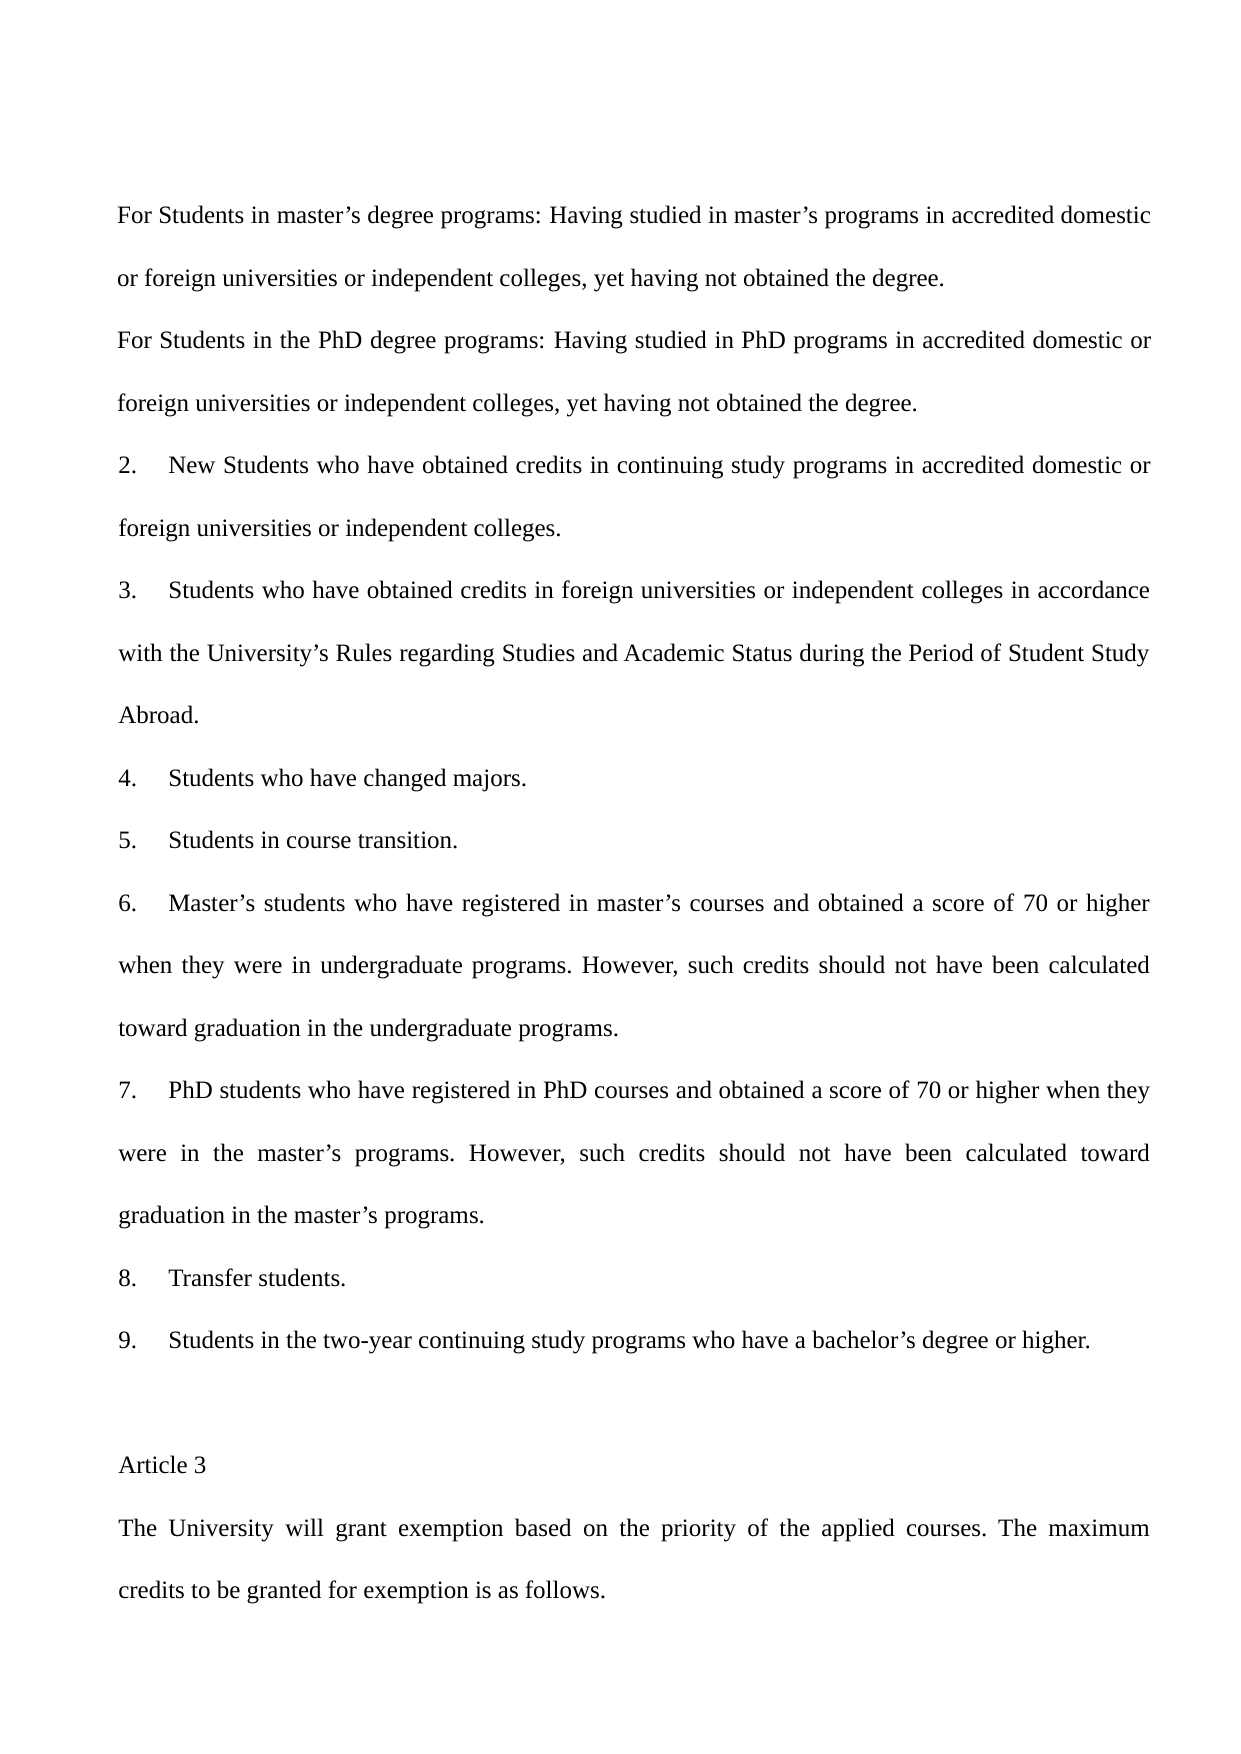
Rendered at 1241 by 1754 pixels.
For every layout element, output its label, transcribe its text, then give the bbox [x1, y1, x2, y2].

text Article 3 [118, 1423, 1152, 1486]
list Transfer students. [118, 1236, 1152, 1298]
list Students who have obtained credits in foreign universities or independent colleges in accordance with the University’s Rules regarding Studies and Academic Status during the Period of Student Study Abroad. [118, 548, 1152, 736]
list Students in course transition. [118, 798, 1152, 861]
list Students in the two-year continuing study programs who have a bachelor’s degree or higher. [118, 1298, 1152, 1361]
text For Students in the PhD degree programs: Having studied in PhD programs in accredited domestic or foreign universities or independent colleges, yet having not obtained the degree. [117, 298, 1152, 423]
list New Students who have obtained credits in continuing study programs in accredited domestic or foreign universities or independent colleges. [118, 423, 1152, 548]
list Master’s students who have registered in master’s courses and obtained a score of 70 or higher when they were in undergraduate programs. However, such credits should not have been calculated toward graduation in the undergraduate programs. [118, 861, 1152, 1048]
text The University will grant exemption based on the priority of the applied courses. The maximum credits to be granted for exemption is as follows. [118, 1486, 1152, 1611]
text For Students in master’s degree programs: Having studied in master’s programs in accredited domestic or foreign universities or independent colleges, yet having not obtained the degree. [117, 173, 1152, 298]
list PhD students who have registered in PhD courses and obtained a score of 70 or higher when they were in the master’s programs. However, such credits should not have been calculated toward graduation in the master’s programs. [118, 1048, 1152, 1236]
list Students who have changed majors. [118, 736, 1152, 798]
